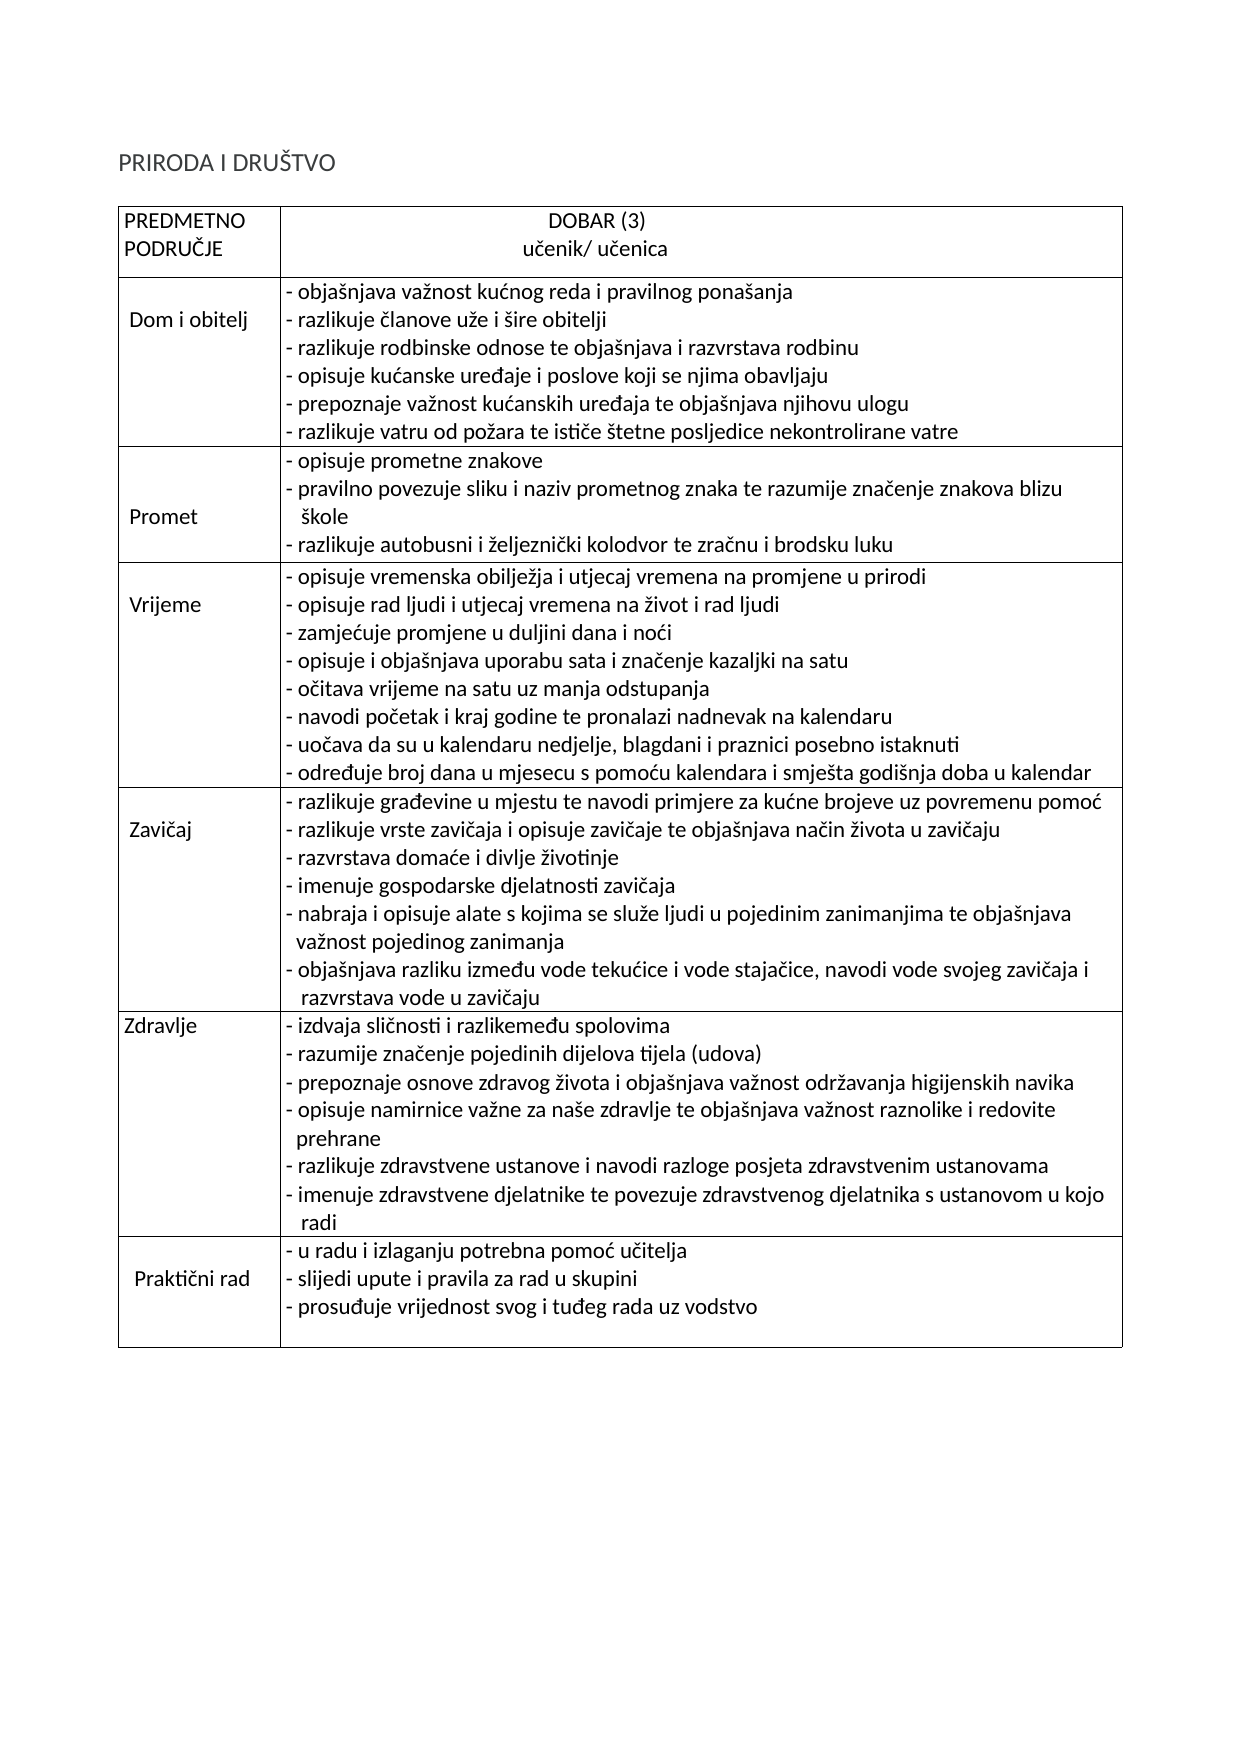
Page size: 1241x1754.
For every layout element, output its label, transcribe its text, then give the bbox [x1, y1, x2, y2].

table_cell - opisuje prometne znakove - pravilno povezuje sliku i naziv prometnog znaka te razumije značenje znakova blizu škole - razlikuje autobusni i željeznički kolodvor te zračnu i brodsku luku [281, 447, 1122, 562]
table_cell - u radu i izlaganju potrebna pomoć učitelja - slijedi upute i pravila za rad u skupini - prosuđuje vrijednost svog i tuđeg rada uz vodstvo [281, 1237, 1122, 1347]
table_header DOBAR (3) učenik/ učenica [281, 207, 1122, 277]
table_cell Dom i obitelj [119, 278, 280, 446]
table_cell - opisuje vremenska obilježja i utjecaj vremena na promjene u prirodi - opisuje rad ljudi i utjecaj vremena na život i rad ljudi - zamjećuje promjene u duljini dana i noći - opisuje i objašnjava uporabu sata i značenje kazaljki na satu - očitava vrijeme na satu uz manja odstupanja - navodi početak i kraj godine te pronalazi nadnevak na kalendaru - uočava da su u kalendaru nedjelje, blagdani i praznici posebno istaknuti - određuje broj dana u mjesecu s pomoću kalendara i smješta godišnja doba u kalendar [281, 563, 1122, 786]
table_header PREDMETNO PODRUČJE [119, 207, 280, 277]
table_cell Zdravlje [119, 1012, 280, 1236]
table_cell Promet [119, 447, 280, 562]
table_cell - izdvaja sličnosti i razlikemeđu spolovima - razumije značenje pojedinih dijelova tijela (udova) - prepoznaje osnove zdravog života i objašnjava važnost održavanja higijenskih navika - opisuje namirnice važne za naše zdravlje te objašnjava važnost raznolike i redovite prehrane - razlikuje zdravstvene ustanove i navodi razloge posjeta zdravstvenim ustanovama - imenuje zdravstvene djelatnike te povezuje zdravstvenog djelatnika s ustanovom u kojo radi [281, 1012, 1122, 1236]
table_cell - razlikuje građevine u mjestu te navodi primjere za kućne brojeve uz povremenu pomoć - razlikuje vrste zavičaja i opisuje zavičaje te objašnjava način života u zavičaju - razvrstava domaće i divlje životinje - imenuje gospodarske djelatnosti zavičaja - nabraja i opisuje alate s kojima se služe ljudi u pojedinim zanimanjima te objašnjava važnost pojedinog zanimanja - objašnjava razliku između vode tekućice i vode stajačice, navodi vode svojeg zavičaja i razvrstava vode u zavičaju [281, 788, 1122, 1011]
text PRIRODA I DRUŠTVO [118, 146, 1122, 178]
table_cell Vrijeme [119, 563, 280, 786]
table_cell Zavičaj [119, 788, 280, 1011]
table_cell - objašnjava važnost kućnog reda i pravilnog ponašanja - razlikuje članove uže i šire obitelji - razlikuje rodbinske odnose te objašnjava i razvrstava rodbinu - opisuje kućanske uređaje i poslove koji se njima obavljaju - prepoznaje važnost kućanskih uređaja te objašnjava njihovu ulogu - razlikuje vatru od požara te ističe štetne posljedice nekontrolirane vatre [281, 278, 1122, 446]
table_cell Praktični rad [119, 1237, 280, 1347]
